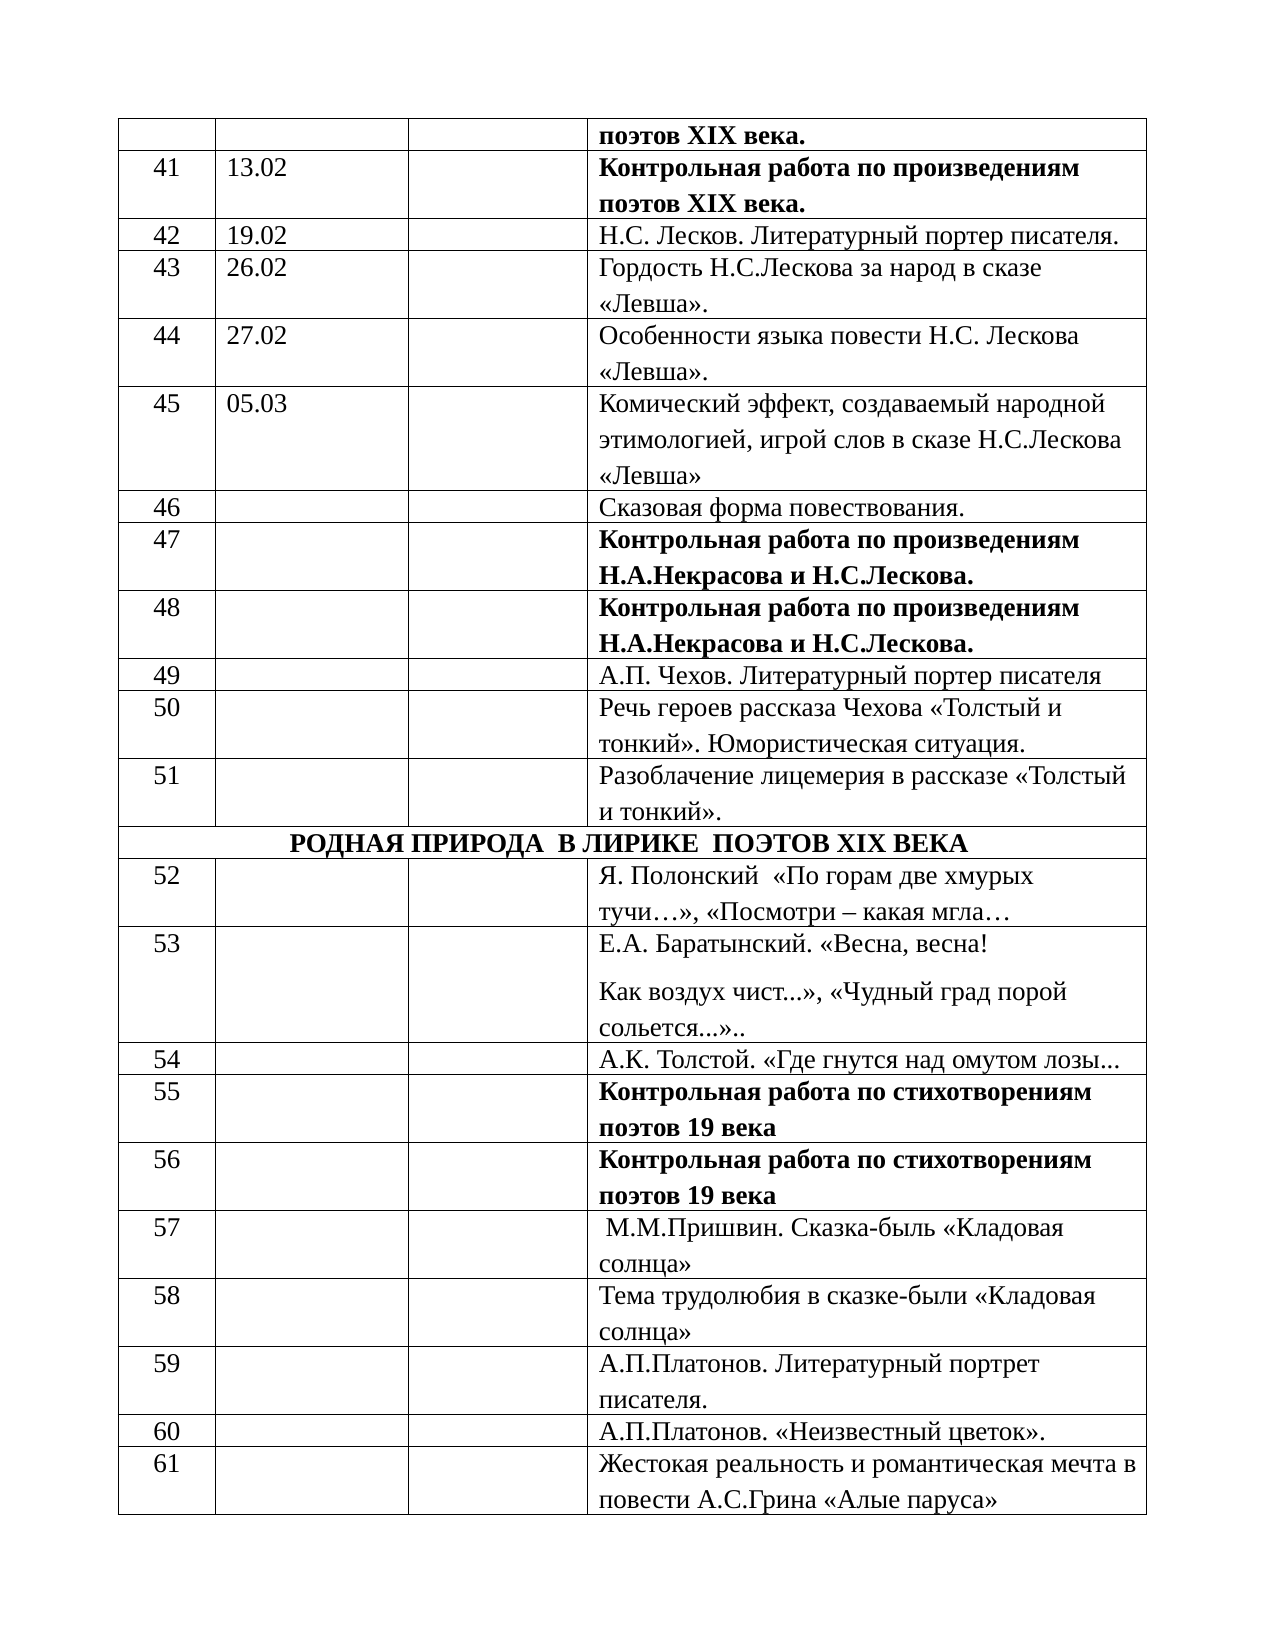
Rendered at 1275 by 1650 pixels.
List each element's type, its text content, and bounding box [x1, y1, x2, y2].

table_cell 42 [119, 219, 215, 250]
table_cell РОДНАЯ ПРИРОДА В ЛИРИКЕ ПОЭТОВ XIX ВЕКА [119, 827, 1146, 858]
table_cell А.П. Чехов. Литературный портер писателя [588, 659, 1146, 690]
table_cell [216, 1347, 408, 1414]
table_cell 19.02 [216, 219, 408, 250]
table_cell [409, 1347, 587, 1414]
table_cell А.К. Толстой. «Где гнутся над омутом лозы... [588, 1043, 1146, 1074]
table_cell [409, 151, 587, 218]
table_cell 51 [119, 759, 215, 826]
table_cell [409, 859, 587, 926]
table_cell [216, 491, 408, 522]
table_cell [409, 1211, 587, 1278]
table_cell Разоблачение лицемерия в рассказе «Толстый и тонкий». [588, 759, 1146, 826]
table_cell А.П.Платонов. Литературный портрет писателя. [588, 1347, 1146, 1414]
table_cell [409, 119, 587, 150]
table_cell [409, 523, 587, 590]
table_cell Контрольная работа по стихотворениям поэтов 19 века [588, 1143, 1146, 1210]
table_cell [409, 691, 587, 758]
table_cell 55 [119, 1075, 215, 1142]
table_cell [216, 1075, 408, 1142]
table_cell А.П.Платонов. «Неизвестный цветок». [588, 1415, 1146, 1446]
table_cell [409, 759, 587, 826]
table_cell 45 [119, 387, 215, 490]
table_cell [216, 659, 408, 690]
table_cell 47 [119, 523, 215, 590]
table_cell Особенности языка повести Н.С. Лескова «Левша». [588, 319, 1146, 386]
table_cell М.М.Пришвин. Сказка-быль «Кладовая солнца» [588, 1211, 1146, 1278]
table_cell Комический эффект, создаваемый народной этимологией, игрой слов в сказе Н.С.Лескова «Левша» [588, 387, 1146, 490]
table_cell [409, 491, 587, 522]
table_cell [216, 859, 408, 926]
table_cell [409, 591, 587, 658]
table_cell 57 [119, 1211, 215, 1278]
table_cell [119, 119, 215, 150]
table_cell [216, 691, 408, 758]
table_cell 49 [119, 659, 215, 690]
table_cell 61 [119, 1447, 215, 1514]
table_cell Сказовая форма повествования. [588, 491, 1146, 522]
table_cell 46 [119, 491, 215, 522]
table_cell [216, 1043, 408, 1074]
table_cell [216, 1279, 408, 1346]
table_cell [409, 659, 587, 690]
table_cell Н.С. Лесков. Литературный портер писателя. [588, 219, 1146, 250]
table_cell 59 [119, 1347, 215, 1414]
table_cell 56 [119, 1143, 215, 1210]
table_cell [409, 1043, 587, 1074]
table_cell Контрольная работа по произведениям Н.А.Некрасова и Н.С.Лескова. [588, 591, 1146, 658]
table_cell Речь героев рассказа Чехова «Толстый и тонкий». Юмористическая ситуация. [588, 691, 1146, 758]
table_cell [216, 927, 408, 1042]
table_cell [216, 759, 408, 826]
table_cell 27.02 [216, 319, 408, 386]
table_cell [216, 1211, 408, 1278]
table_cell Тема трудолюбия в сказке-были «Кладовая солнца» [588, 1279, 1146, 1346]
table_cell 26.02 [216, 251, 408, 318]
table_cell 58 [119, 1279, 215, 1346]
table_cell [409, 1143, 587, 1210]
table_cell [409, 1075, 587, 1142]
table_cell [216, 523, 408, 590]
table_cell [409, 319, 587, 386]
table_cell 50 [119, 691, 215, 758]
table_cell [216, 1415, 408, 1446]
table_cell 52 [119, 859, 215, 926]
table_cell [409, 219, 587, 250]
table_cell Гордость Н.С.Лескова за народ в сказе «Левша». [588, 251, 1146, 318]
table_cell 13.02 [216, 151, 408, 218]
table_cell [216, 1143, 408, 1210]
table_cell 43 [119, 251, 215, 318]
table_cell [216, 119, 408, 150]
table_cell [409, 927, 587, 1042]
table_cell [216, 591, 408, 658]
table_cell [409, 387, 587, 490]
table_cell [216, 1447, 408, 1514]
table_cell Контрольная работа по произведениям Н.А.Некрасова и Н.С.Лескова. [588, 523, 1146, 590]
table_cell 44 [119, 319, 215, 386]
table_cell поэтов XIX века. [588, 119, 1146, 150]
table_cell 54 [119, 1043, 215, 1074]
table_cell Контрольная работа по произведениям поэтов XIX века. [588, 151, 1146, 218]
table_cell Контрольная работа по стихотворениям поэтов 19 века [588, 1075, 1146, 1142]
table_cell 53 [119, 927, 215, 1042]
table_cell [409, 1415, 587, 1446]
table_cell Е.А. Баратынский. «Весна, весна! Как воздух чист...», «Чудный град порой сольется...».. [588, 927, 1146, 1042]
table_cell 05.03 [216, 387, 408, 490]
table_cell 60 [119, 1415, 215, 1446]
table_cell Я. Полонский «По горам две хмурых тучи…», «Посмотри – какая мгла… [588, 859, 1146, 926]
table_cell Жестокая реальность и романтическая мечта в повести А.С.Грина «Алые паруса» [588, 1447, 1146, 1514]
table_cell 48 [119, 591, 215, 658]
table_cell [409, 1279, 587, 1346]
table_cell 41 [119, 151, 215, 218]
table_cell [409, 251, 587, 318]
table_cell [409, 1447, 587, 1514]
